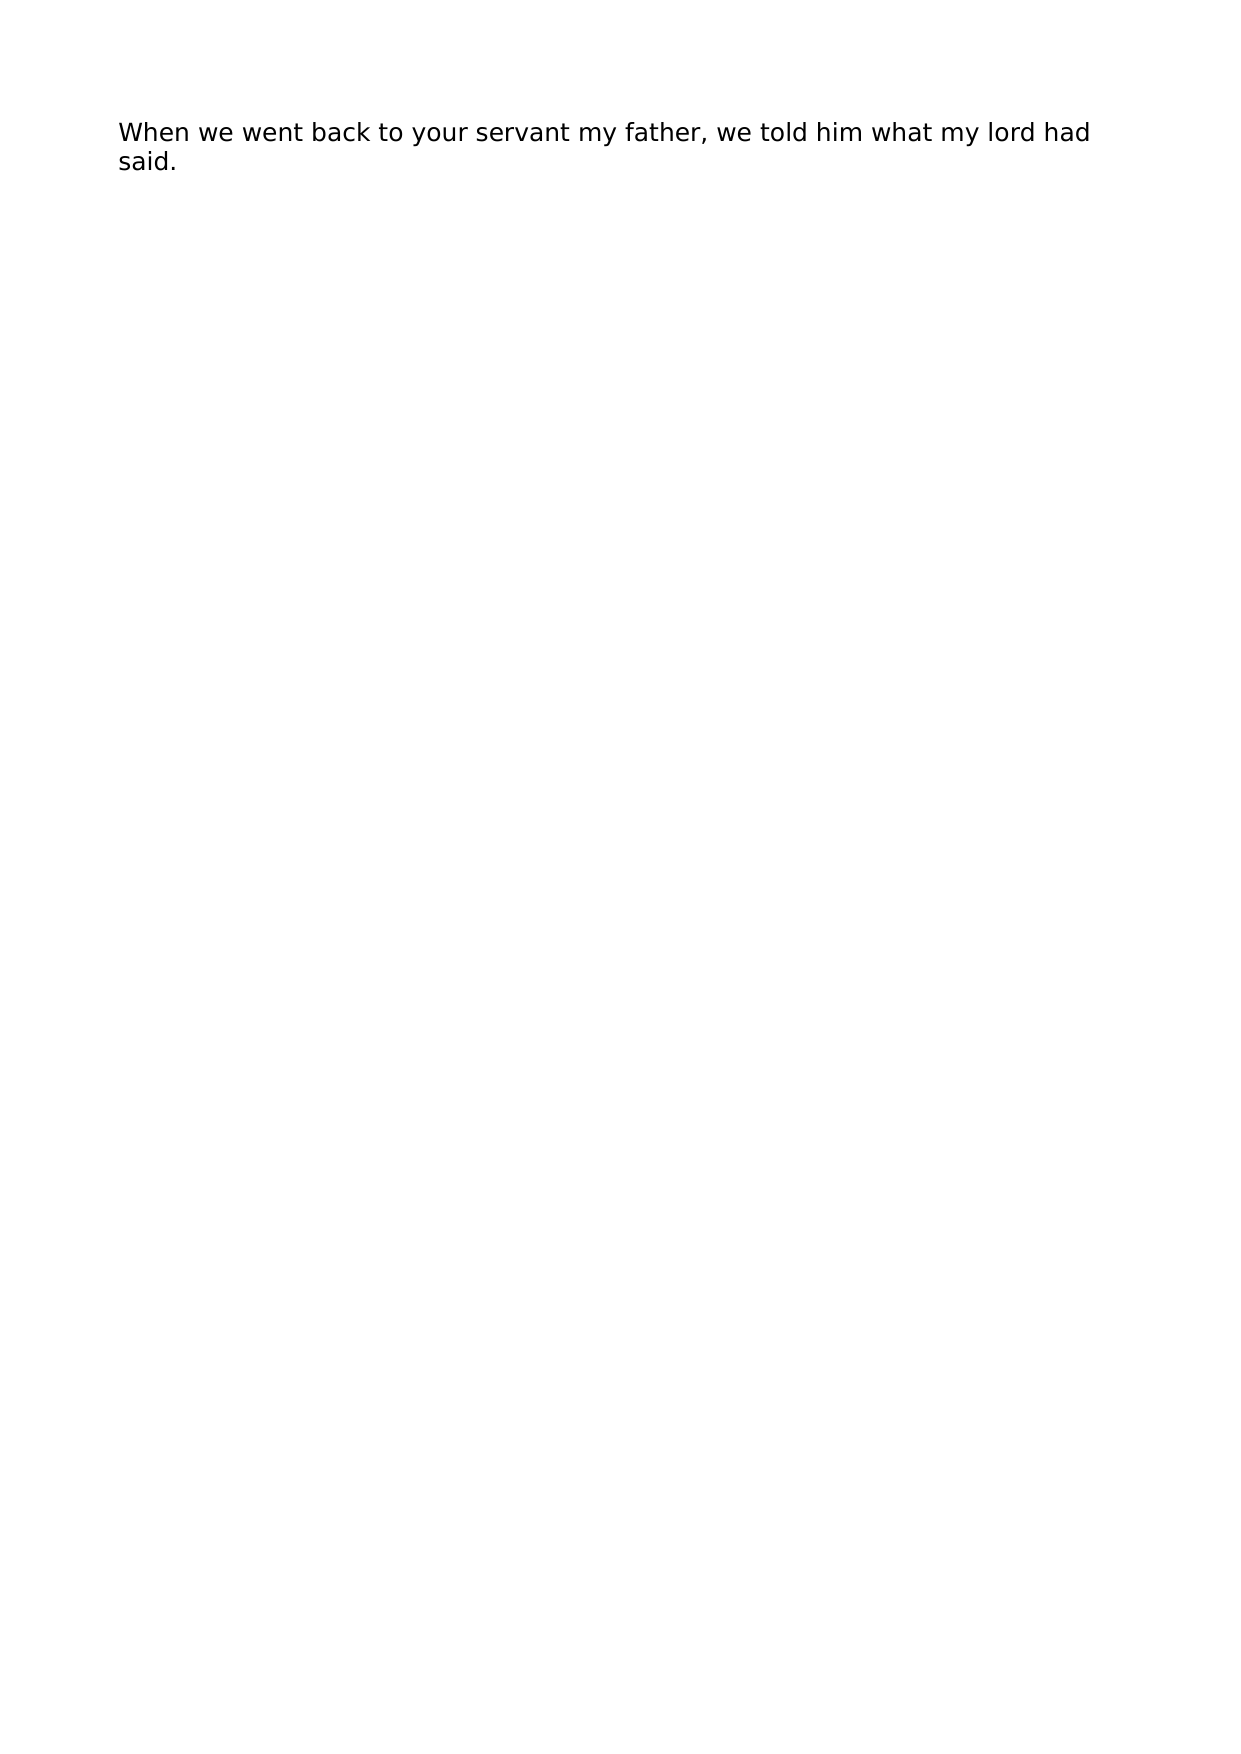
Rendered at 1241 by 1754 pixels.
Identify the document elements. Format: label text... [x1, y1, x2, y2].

text When we went back to your servant my father, we told him what my lord had said. [118, 118, 1122, 176]
